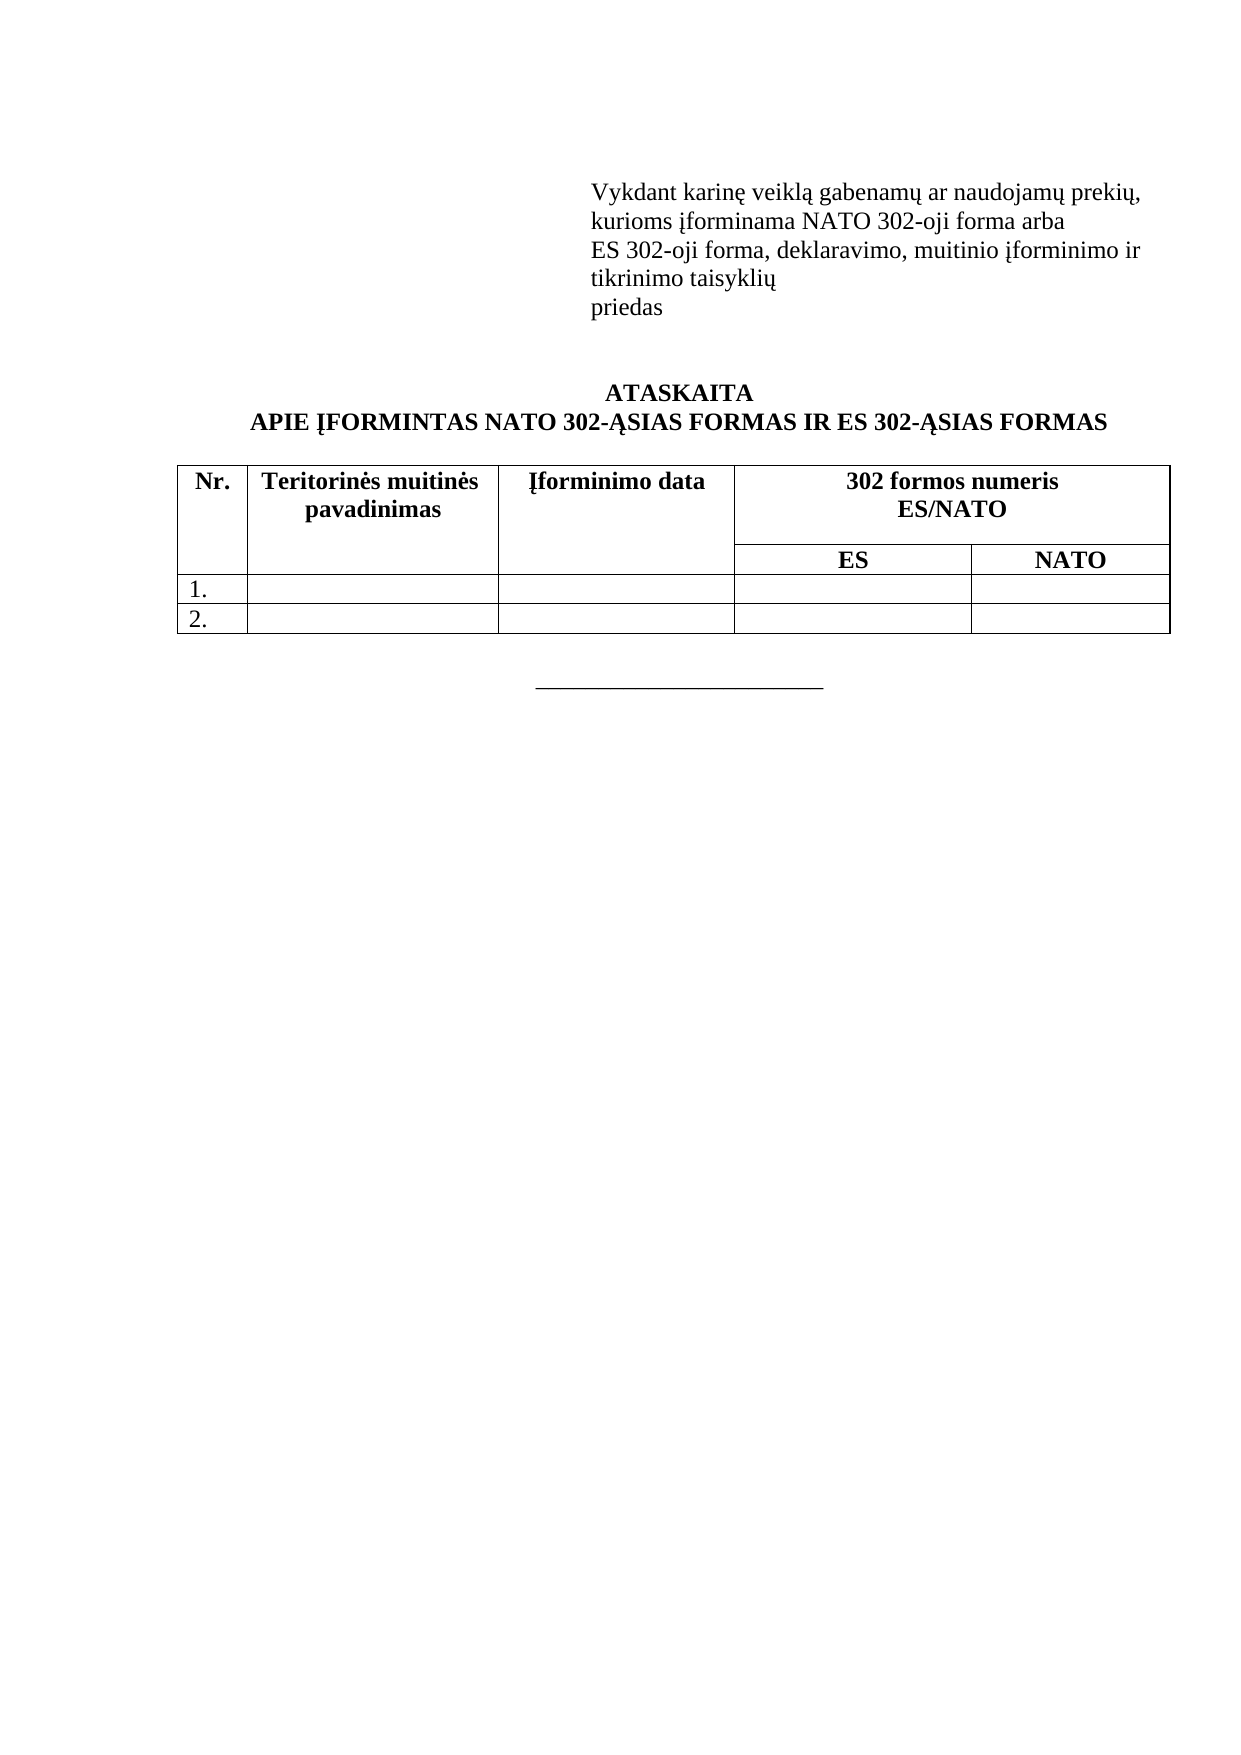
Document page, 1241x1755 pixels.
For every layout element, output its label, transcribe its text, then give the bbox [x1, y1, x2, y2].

table_cell [499, 604, 734, 633]
table_cell NATO [972, 545, 1169, 573]
text tikrinimo taisyklių [177, 263, 1181, 292]
table_cell 1. [178, 575, 247, 603]
text ES 302-oji forma, deklaravimo, muitinio įforminimo ir [177, 235, 1181, 263]
table_cell [248, 575, 498, 603]
text priedas [177, 292, 1181, 321]
text Vykdant karinę veiklą gabenamų ar naudojamų prekių, [177, 177, 1181, 206]
table_header 302 formos numeris ES/NATO [735, 466, 1169, 544]
table_cell [972, 575, 1169, 603]
table_cell [735, 604, 971, 633]
text ATASKAITA [177, 378, 1181, 407]
table_cell 2. [178, 604, 247, 633]
table_cell [735, 575, 971, 603]
table_cell [248, 604, 498, 633]
table_header Teritorinės muitinės pavadinimas [248, 466, 498, 573]
table_header Įforminimo data [499, 466, 734, 573]
table_header Nr. [178, 466, 247, 573]
table_cell [499, 575, 734, 603]
table_cell [972, 604, 1169, 633]
text APIE ĮFORMINTAS NATO 302-ĄSIAS FORMAS IR ES 302-ĄSIAS FORMAS [177, 407, 1181, 436]
table_cell ES [735, 545, 971, 573]
text kurioms įforminama NATO 302-oji forma arba [177, 206, 1181, 235]
text _______________________ [177, 663, 1181, 692]
